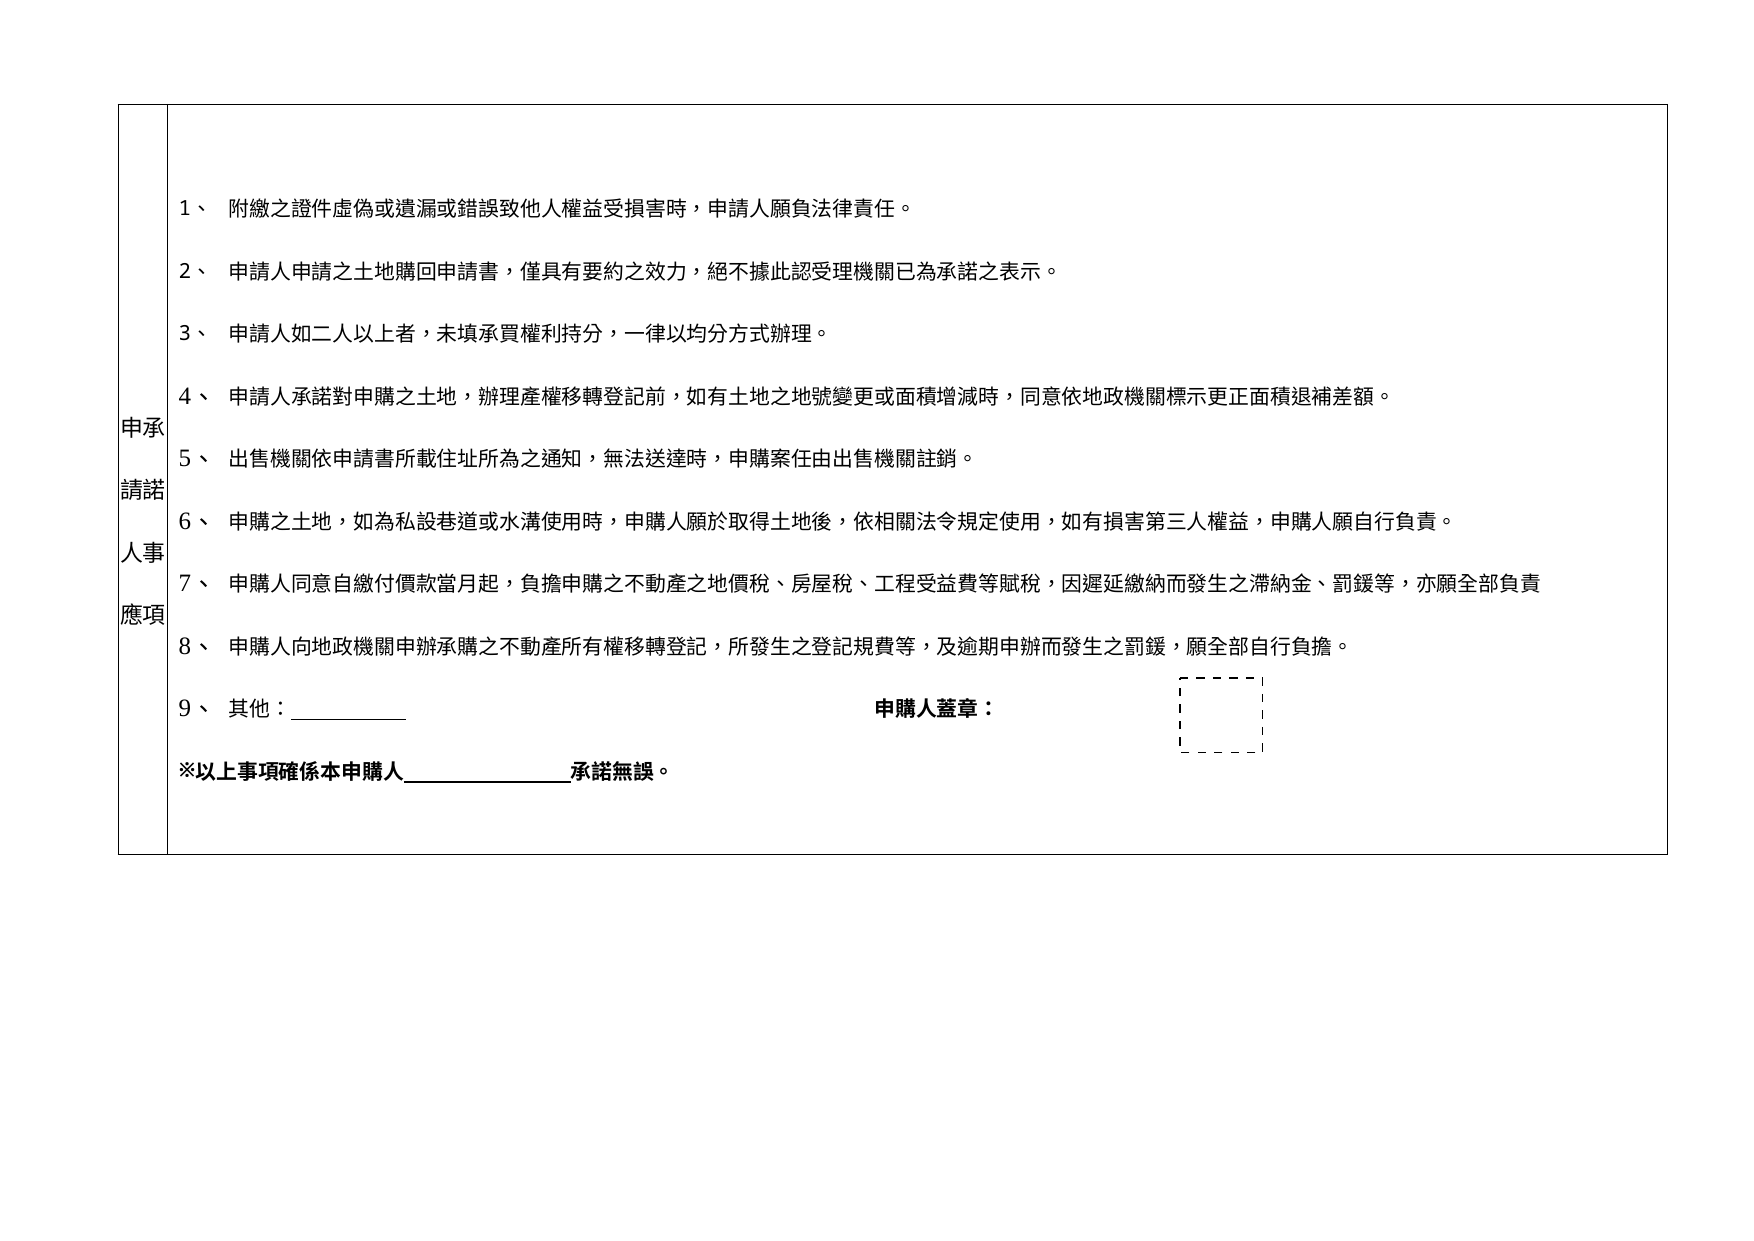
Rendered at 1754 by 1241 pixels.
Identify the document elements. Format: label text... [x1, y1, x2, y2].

table_cell 附繳之證件虛偽或遺漏或錯誤致他人權益受損害時，申請人願負法律責任。 申請人申請之土地購回申請書，僅具有要約之效力，絕不據此認受理機關已為承諾之表示。 申請人如二人以上者，未填承買權利持分，一律以均分方式辦理。 申請人承諾對申購之土地，辦理產權移轉登記前，如有土地之地號變更或面積增減時，同意依地政機關標示更正面積退補差額。 出售機關依申請書所載住址所為之通知，無法送達時，申購案任由出售機關註銷。 申購之土地，如為私設巷道或水溝使用時，申購人願於取得土地後，依相關法令規定使用，如有損害第三人權益，申購人願自行負責。 申購人同意自繳付價款當月起，負擔申購之不動產之地價稅、房屋稅、工程受益費等賦稅，因遲延繳納而發生之滯納金、罰鍰等，亦願全部負責 申購人向地政機關申辦承購之不動產所有權移轉登記，所發生之登記規費等，及逾期申辦而發生之罰鍰，願全部自行負擔。 其他： 申購人蓋章： ※以上事項確係本申購人 承諾無誤。 [168, 105, 1667, 854]
table_cell 申承請諾人事應項 [119, 105, 167, 854]
